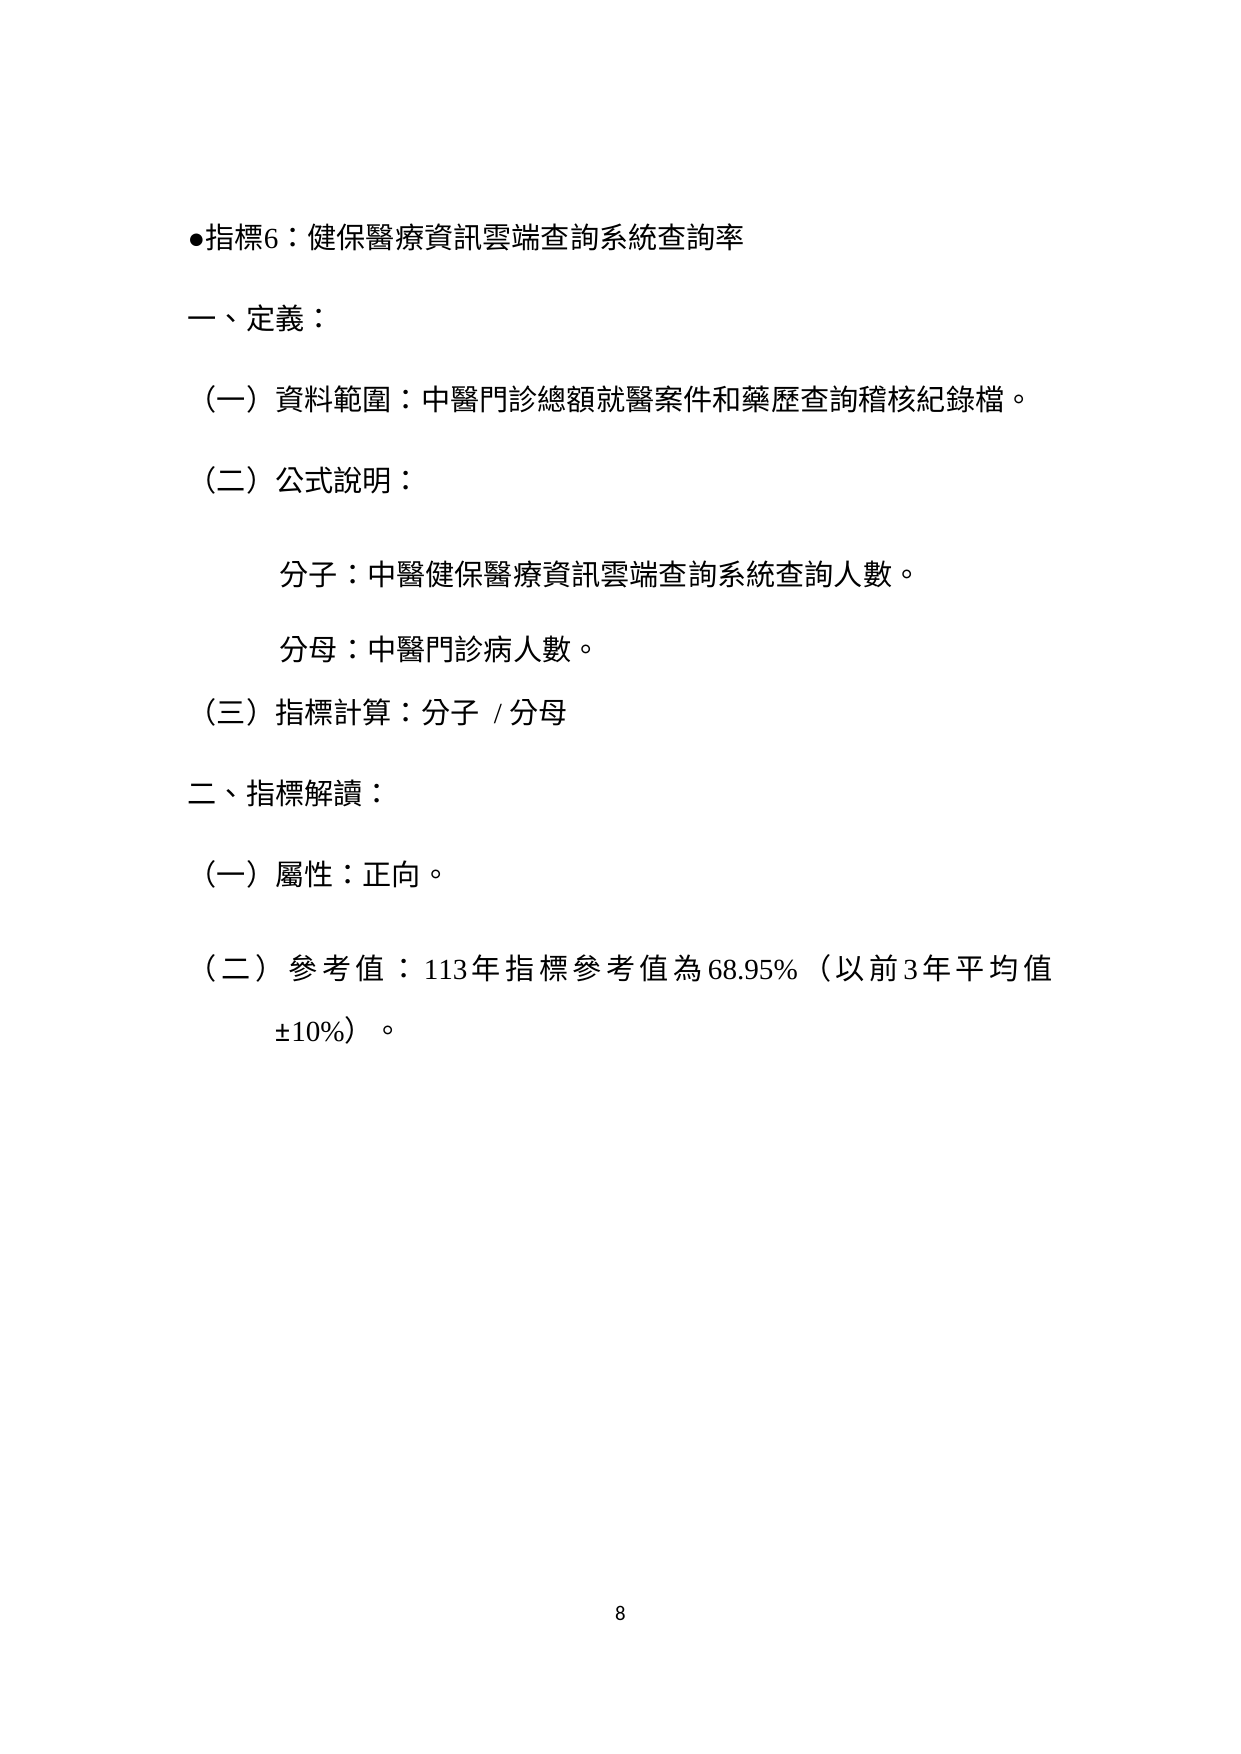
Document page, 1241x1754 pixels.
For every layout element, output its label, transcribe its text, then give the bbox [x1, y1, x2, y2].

text （三）指標計算：分子 / 分母 [187, 669, 1053, 731]
text （二）參考值：113年指標參考值為68.95%（以前3年平均值±10%）。 [187, 925, 1053, 1050]
text （一）資料範圍：中醫門診總額就醫案件和藥歷查詢稽核紀錄檔。 [187, 356, 1053, 419]
text （一）屬性：正向。 [187, 831, 1053, 894]
text 一、定義： [187, 275, 1053, 337]
text 分母：中醫門診病人數。 [279, 606, 1078, 669]
text 分子：中醫健保醫療資訊雲端查詢系統查詢人數。 [279, 531, 1078, 594]
text （二）公式說明： [187, 437, 1053, 500]
text 二、指標解讀： [187, 750, 1053, 812]
subtitle ●指標6：健保醫療資訊雲端查詢系統查詢率 [187, 194, 1053, 256]
